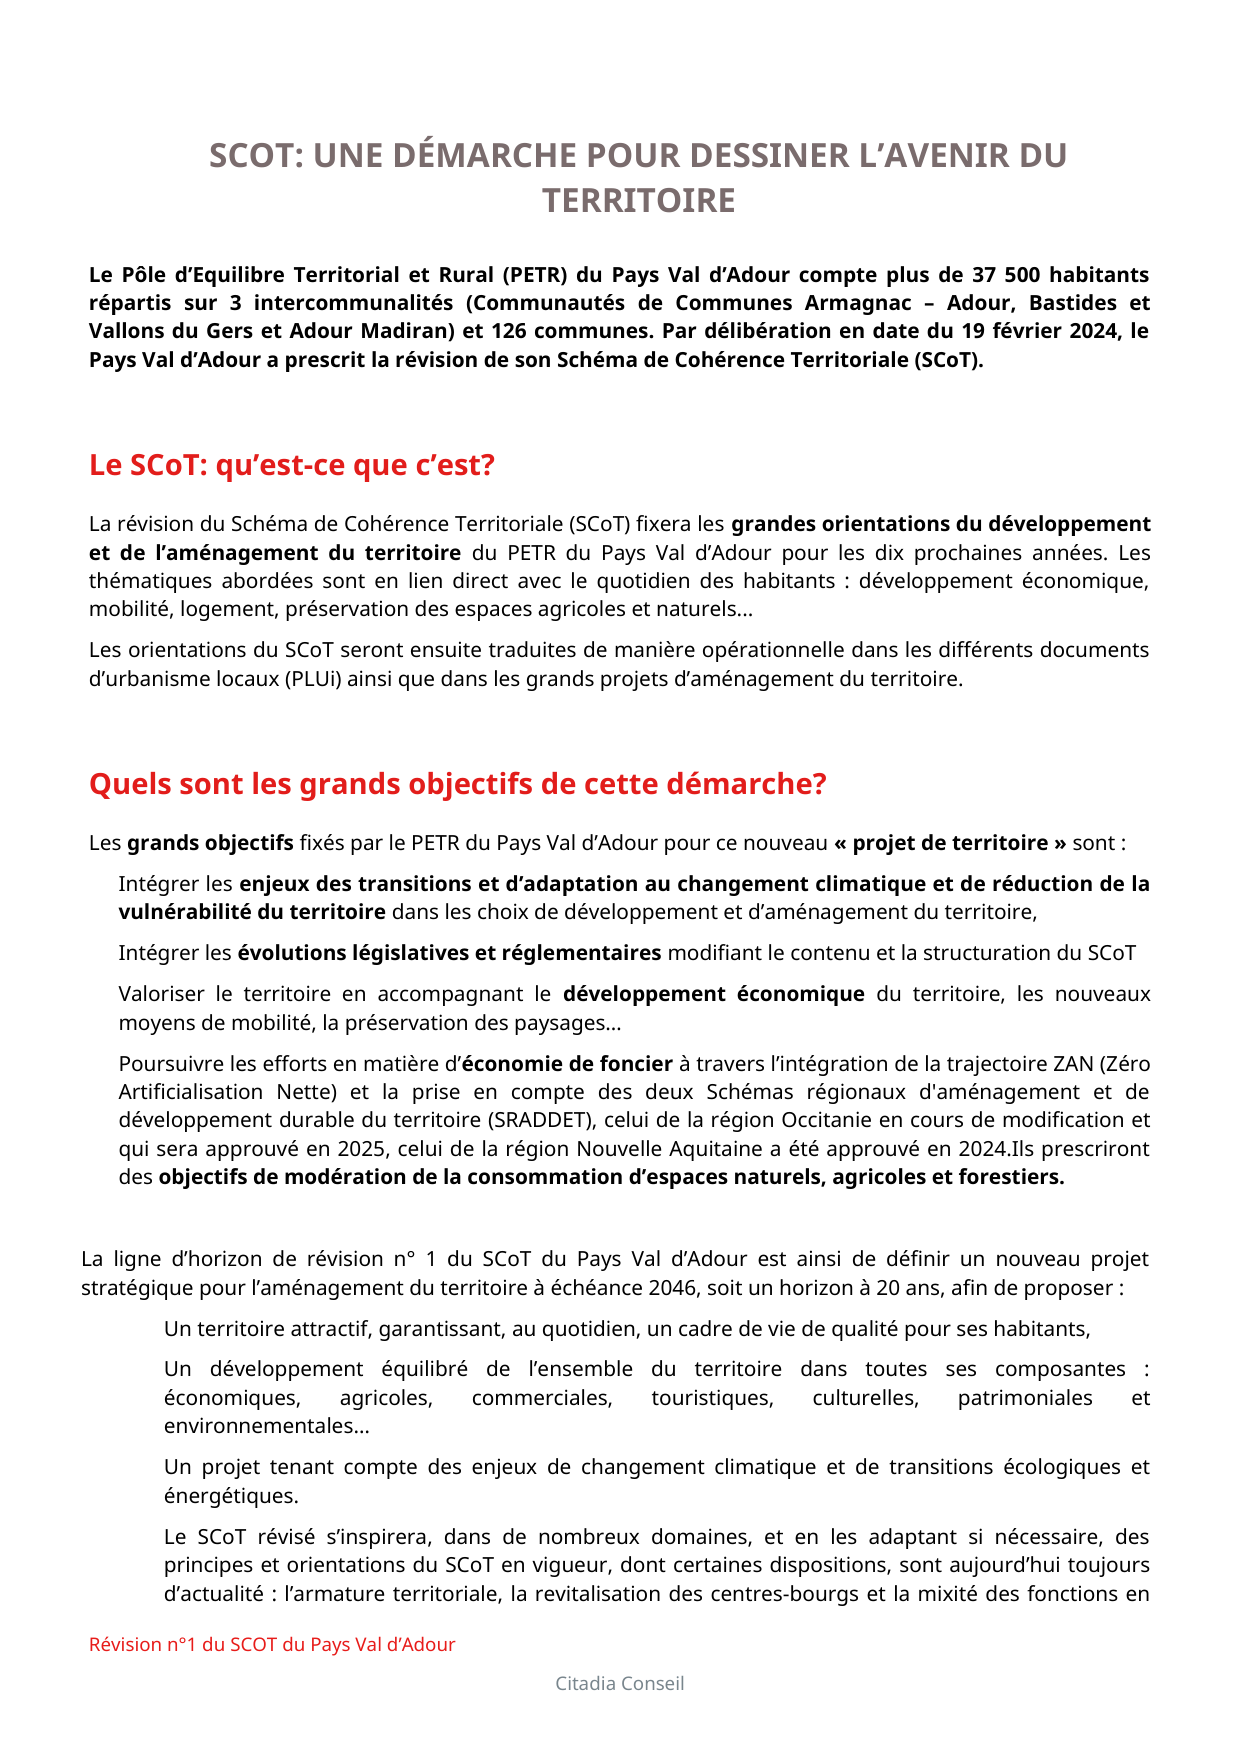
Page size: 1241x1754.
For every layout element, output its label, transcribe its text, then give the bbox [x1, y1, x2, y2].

text Poursuivre les efforts en matière d’économie de foncier à travers l’intégration de la trajectoire ZAN (Zéro Artificialisation Nette) et la prise en compte des deux Schémas régionaux d'aménagement et de développement durable du territoire (SRADDET), celui de la région Occitanie en cours de modification et qui sera approuvé en 2025, celui de la région Nouvelle Aquitaine a été approuvé en 2024.Ils prescriront des objectifs de modération de la consommation d’espaces naturels, agricoles et forestiers. [118, 1049, 1152, 1191]
text Le Pôle d’Equilibre Territorial et Rural (PETR) du Pays Val d’Adour compte plus de 37 500 habitants répartis sur 3 intercommunalités (Communautés de Communes Armagnac – Adour, Bastides et Vallons du Gers et Adour Madiran) et 126 communes. Par délibération en date du 19 février 2024, le Pays Val d’Adour a prescrit la révision de son Schéma de Cohérence Territoriale (SCoT). [89, 260, 1152, 373]
text La ligne d’horizon de révision n° 1 du SCoT du Pays Val d’Adour est ainsi de définir un nouveau projet stratégique pour l’aménagement du territoire à échéance 2046, soit un horizon à 20 ans, afin de proposer : [81, 1244, 1152, 1301]
text Valoriser le territoire en accompagnant le développement économique du territoire, les nouveaux moyens de mobilité, la préservation des paysages… [118, 979, 1152, 1036]
text Intégrer les enjeux des transitions et d’adaptation au changement climatique et de réduction de la vulnérabilité du territoire dans les choix de développement et d’aménagement du territoire, [118, 869, 1152, 926]
text Les orientations du SCoT seront ensuite traduites de manière opérationnelle dans les différents documents d’urbanisme locaux (PLUi) ainsi que dans les grands projets d’aménagement du territoire. [89, 635, 1152, 692]
text Les grands objectifs fixés par le PETR du Pays Val d’Adour pour ce nouveau « projet de territoire » sont : [89, 828, 1152, 856]
text Un développement équilibré de l’ensemble du territoire dans toutes ses composantes : économiques, agricoles, commerciales, touristiques, culturelles, patrimoniales et environnementales… [164, 1354, 1152, 1440]
text La révision du Schéma de Cohérence Territoriale (SCoT) fixera les grandes orientations du développement et de l’aménagement du territoire du PETR du Pays Val d’Adour pour les dix prochaines années. Les thématiques abordées sont en lien direct avec le quotidien des habitants : développement économique, mobilité, logement, préservation des espaces agricoles et naturels... [89, 509, 1152, 623]
text Le SCoT révisé s’inspirera, dans de nombreux domaines, et en les adaptant si nécessaire, des principes et orientations du SCoT en vigueur, dont certaines dispositions, sont aujourd’hui toujours d’actualité : l’armature territoriale, la revitalisation des centres-bourgs et la mixité des fonctions en [164, 1522, 1152, 1607]
text Un territoire attractif, garantissant, au quotidien, un cadre de vie de qualité pour ses habitants, [164, 1314, 1152, 1342]
text Intégrer les évolutions législatives et réglementaires modifiant le contenu et la structuration du SCoT [118, 938, 1152, 967]
text Quels sont les grands objectifs de cette démarche? [89, 763, 1152, 803]
text scot: une démarche pour dessiner l’avenir du territoire [126, 131, 1152, 222]
text Le SCoT: qu’est-ce que c’est? [89, 444, 1152, 484]
text Un projet tenant compte des enjeux de changement climatique et de transitions écologiques et énergétiques. [164, 1452, 1152, 1509]
